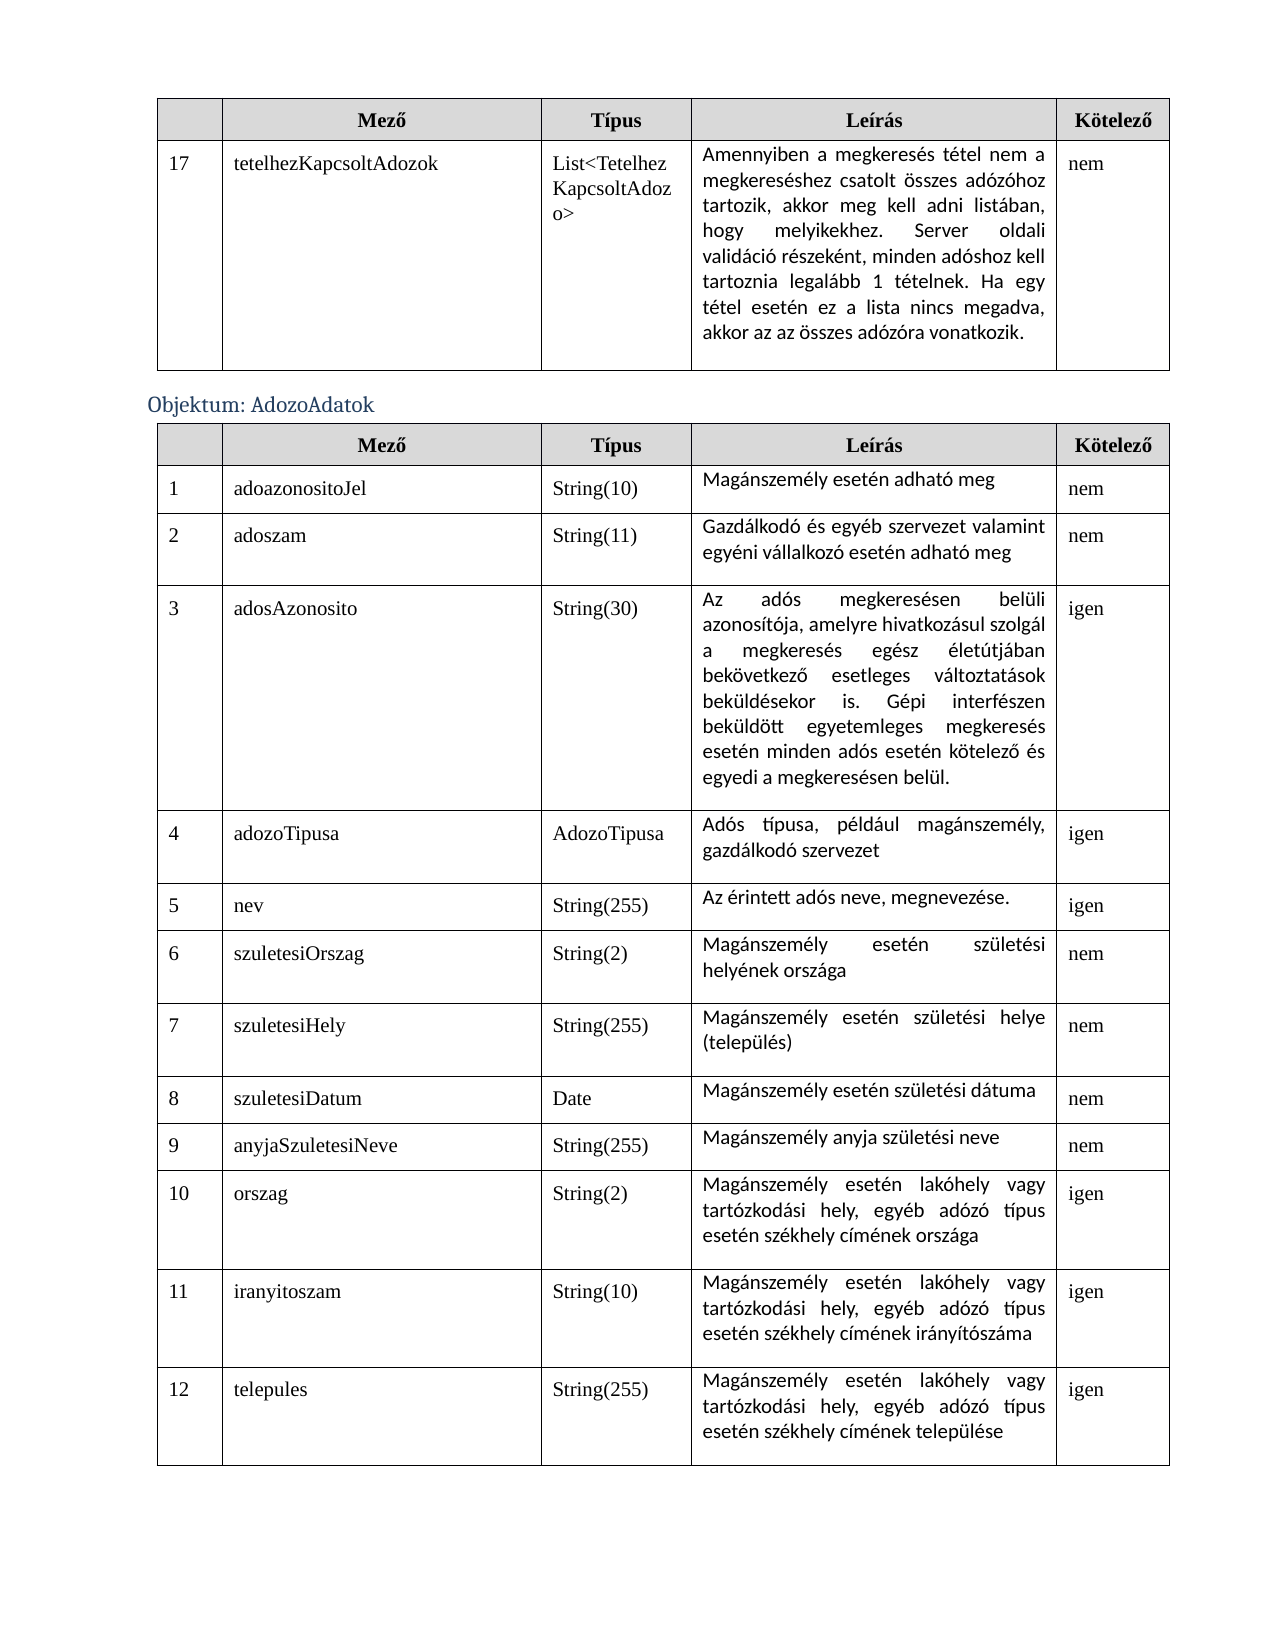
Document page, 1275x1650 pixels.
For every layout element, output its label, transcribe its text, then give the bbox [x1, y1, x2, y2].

table_cell Az érintett adós neve, megnevezése. [692, 884, 1056, 930]
table_cell Magánszemély esetén születési helye (település) [692, 1004, 1056, 1076]
table_cell String(30) [542, 586, 691, 810]
table_cell orszag [223, 1171, 541, 1268]
table_header [158, 424, 222, 465]
table_cell adosAzonosito [223, 586, 541, 810]
table_cell igen [1057, 1171, 1169, 1268]
table_cell String(255) [542, 1004, 691, 1076]
table_cell 5 [158, 884, 222, 930]
table_cell igen [1057, 884, 1169, 930]
table_cell String(10) [542, 1270, 691, 1367]
table_cell nem [1057, 931, 1169, 1003]
table_header Típus [542, 99, 691, 140]
table_cell Magánszemély esetén lakóhely vagy tartózkodási hely, egyéb adózó típus esetén székhely címének országa [692, 1171, 1056, 1268]
table_cell igen [1057, 586, 1169, 810]
table_cell igen [1057, 811, 1169, 883]
table_header Leírás [692, 424, 1056, 465]
table_cell 2 [158, 514, 222, 585]
table_cell Adós típusa, például magánszemély, gazdálkodó szervezet [692, 811, 1056, 883]
table_header Kötelező [1057, 99, 1169, 140]
table_cell List<TetelhezKapcsoltAdozo> [542, 141, 691, 370]
table_cell 4 [158, 811, 222, 883]
table_cell Magánszemély esetén lakóhely vagy tartózkodási hely, egyéb adózó típus esetén székhely címének irányítószáma [692, 1270, 1056, 1367]
table_cell 8 [158, 1077, 222, 1123]
table_cell 17 [158, 141, 222, 370]
table_cell AdozoTipusa [542, 811, 691, 883]
table_cell Magánszemély anyja születési neve [692, 1124, 1056, 1170]
table_cell tetelhezKapcsoltAdozok [223, 141, 541, 370]
table_cell 9 [158, 1124, 222, 1170]
table_cell nem [1057, 1004, 1169, 1076]
table_cell szuletesiOrszag [223, 931, 541, 1003]
table_cell nem [1057, 514, 1169, 585]
table_cell String(2) [542, 931, 691, 1003]
table_cell nev [223, 884, 541, 930]
table_cell String(255) [542, 884, 691, 930]
table_cell Gazdálkodó és egyéb szervezet valamint egyéni vállalkozó esetén adható meg [692, 514, 1056, 585]
table_cell Magánszemély esetén adható meg [692, 466, 1056, 512]
table_cell String(10) [542, 466, 691, 512]
table_cell 7 [158, 1004, 222, 1076]
table_cell adozoTipusa [223, 811, 541, 883]
table_cell nem [1057, 466, 1169, 512]
table_cell Magánszemély esetén lakóhely vagy tartózkodási hely, egyéb adózó típus esetén székhely címének települése [692, 1368, 1056, 1465]
table_cell szuletesiDatum [223, 1077, 541, 1123]
subtitle Objektum: AdozoAdatok [148, 392, 1127, 418]
table_cell 3 [158, 586, 222, 810]
table_cell String(255) [542, 1368, 691, 1465]
table_cell nem [1057, 1077, 1169, 1123]
table_cell iranyitoszam [223, 1270, 541, 1367]
table_cell anyjaSzuletesiNeve [223, 1124, 541, 1170]
table_cell Magánszemély esetén születési helyének országa [692, 931, 1056, 1003]
table_cell 1 [158, 466, 222, 512]
table_cell igen [1057, 1368, 1169, 1465]
table_header Mező [223, 99, 541, 140]
table_cell igen [1057, 1270, 1169, 1367]
table_cell 11 [158, 1270, 222, 1367]
table_cell adoszam [223, 514, 541, 585]
table_cell nem [1057, 141, 1169, 370]
table_cell String(2) [542, 1171, 691, 1268]
table_cell 12 [158, 1368, 222, 1465]
table_header Típus [542, 424, 691, 465]
table_cell String(11) [542, 514, 691, 585]
table_cell Amennyiben a megkeresés tétel nem a megkereséshez csatolt összes adózóhoz tartozik, akkor meg kell adni listában, hogy melyikekhez. Server oldali validáció részeként, minden adóshoz kell tartoznia legalább 1 tételnek. Ha egy tétel esetén ez a lista nincs megadva, akkor az az összes adózóra vonatkozik. [692, 141, 1056, 370]
table_header Mező [223, 424, 541, 465]
table_cell Magánszemély esetén születési dátuma [692, 1077, 1056, 1123]
table_cell nem [1057, 1124, 1169, 1170]
table_header Kötelező [1057, 424, 1169, 465]
table_cell 10 [158, 1171, 222, 1268]
table_cell Az adós megkeresésen belüli azonosítója, amelyre hivatkozásul szolgál a megkeresés egész életútjában bekövetkező esetleges változtatások beküldésekor is. Gépi interfészen beküldött egyetemleges megkeresés esetén minden adós esetén kötelező és egyedi a megkeresésen belül. [692, 586, 1056, 810]
table_cell 6 [158, 931, 222, 1003]
table_cell telepules [223, 1368, 541, 1465]
table_cell adoazonositoJel [223, 466, 541, 512]
table_header [158, 99, 222, 140]
table_cell Date [542, 1077, 691, 1123]
table_cell szuletesiHely [223, 1004, 541, 1076]
table_header Leírás [692, 99, 1056, 140]
table_cell String(255) [542, 1124, 691, 1170]
